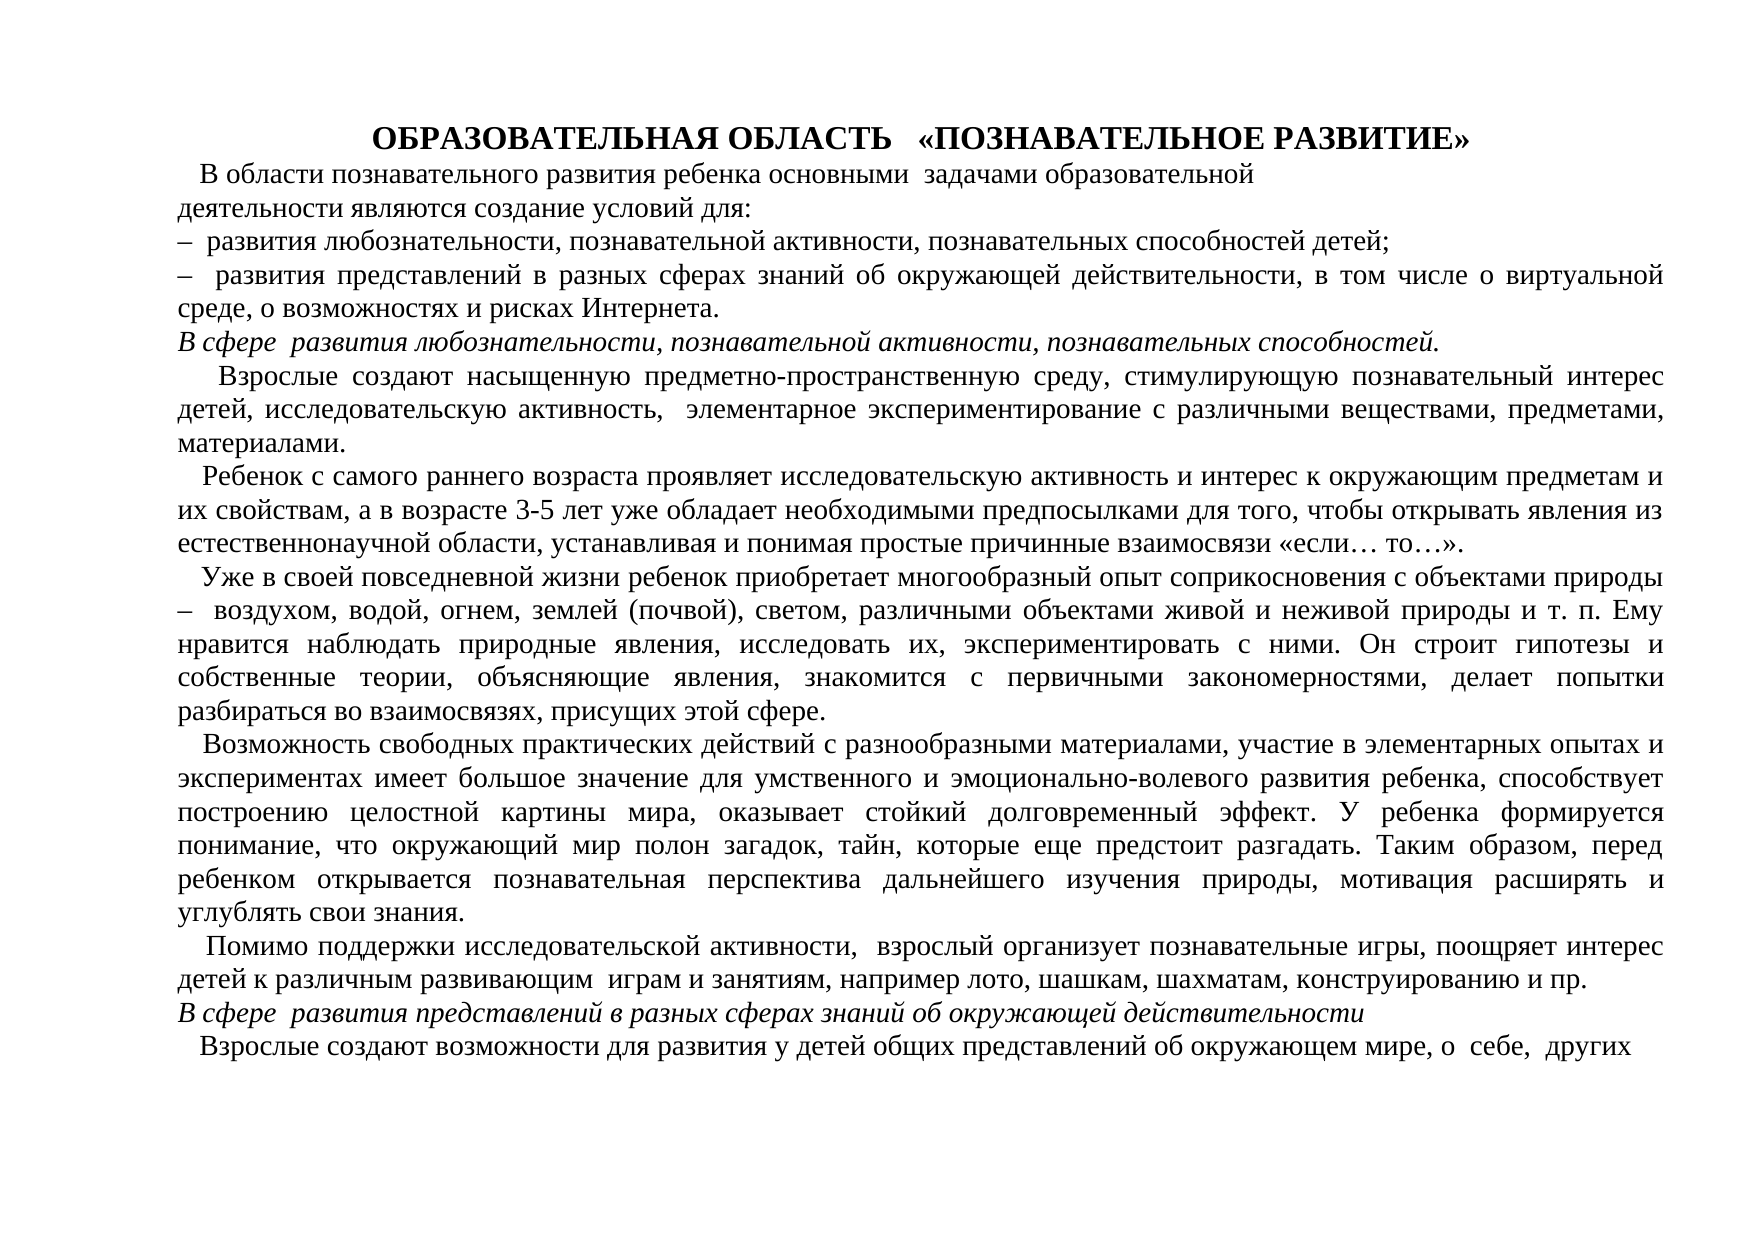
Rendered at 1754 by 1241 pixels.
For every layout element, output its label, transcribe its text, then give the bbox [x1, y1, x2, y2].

text Взрослые создают насыщенную предметно-пространственную среду, стимулирующую познавательный интерес детей, исследовательскую активность, элементарное экспериментирование с различными веществами, предметами, материалами. [177, 358, 1665, 458]
text Взрослые создают возможности для развития у детей общих представлений об окружающем мире, о себе, других [177, 1028, 1665, 1062]
text В сфере развития представлений в разных сферах знаний об окружающей действительности [177, 995, 1665, 1028]
text – развития любознательности, познавательной активности, познавательных способностей детей; [177, 223, 1665, 257]
text Возможность свободных практических действий с разнообразными материалами, участие в элементарных опытах и экспериментах имеет большое значение для умственного и эмоционально-волевого развития ребенка, способствует построению целостной картины мира, оказывает стойкий долговременный эффект. У ребенка формируется понимание, что окружающий мир полон загадок, тайн, которые еще предстоит разгадать. Таким образом, перед ребенком открывается познавательная перспектива дальнейшего изучения природы, мотивация расширять и углублять свои знания. [177, 727, 1665, 928]
text деятельности являются создание условий для: [177, 190, 1665, 223]
text – развития представлений в разных сферах знаний об окружающей действительности, в том числе о виртуальной среде, о возможностях и рисках Интернета. [177, 257, 1665, 324]
text Ребенок с самого раннего возраста проявляет исследовательскую активность и интерес к окружающим предметам и их свойствам, а в возрасте 3-5 лет уже обладает необходимыми предпосылками для того, чтобы открывать явления из естественнонаучной области, устанавливая и понимая простые причинные взаимосвязи «если… то…». [177, 458, 1665, 559]
text В сфере развития любознательности, познавательной активности, познавательных способностей. [177, 324, 1665, 358]
text Помимо поддержки исследовательской активности, взрослый организует познавательные игры, поощряет интерес детей к различным развивающим играм и занятиям, например лото, шашкам, шахматам, конструированию и пр. [177, 928, 1665, 995]
text Уже в своей повседневной жизни ребенок приобретает многообразный опыт соприкосновения с объектами природы – воздухом, водой, огнем, землей (почвой), светом, различными объектами живой и неживой природы и т. п. Ему нравится наблюдать природные явления, исследовать их, экспериментировать с ними. Он строит гипотезы и собственные теории, объясняющие явления, знакомится с первичными закономерностями, делает попытки разбираться во взаимосвязях, присущих этой сфере. [177, 559, 1665, 727]
text В области познавательного развития ребенка основными задачами образовательной [177, 156, 1665, 190]
text ОБРАЗОВАТЕЛЬНАЯ ОБЛАСТЬ «ПОЗНАВАТЕЛЬНОЕ РАЗВИТИЕ» [177, 118, 1665, 156]
